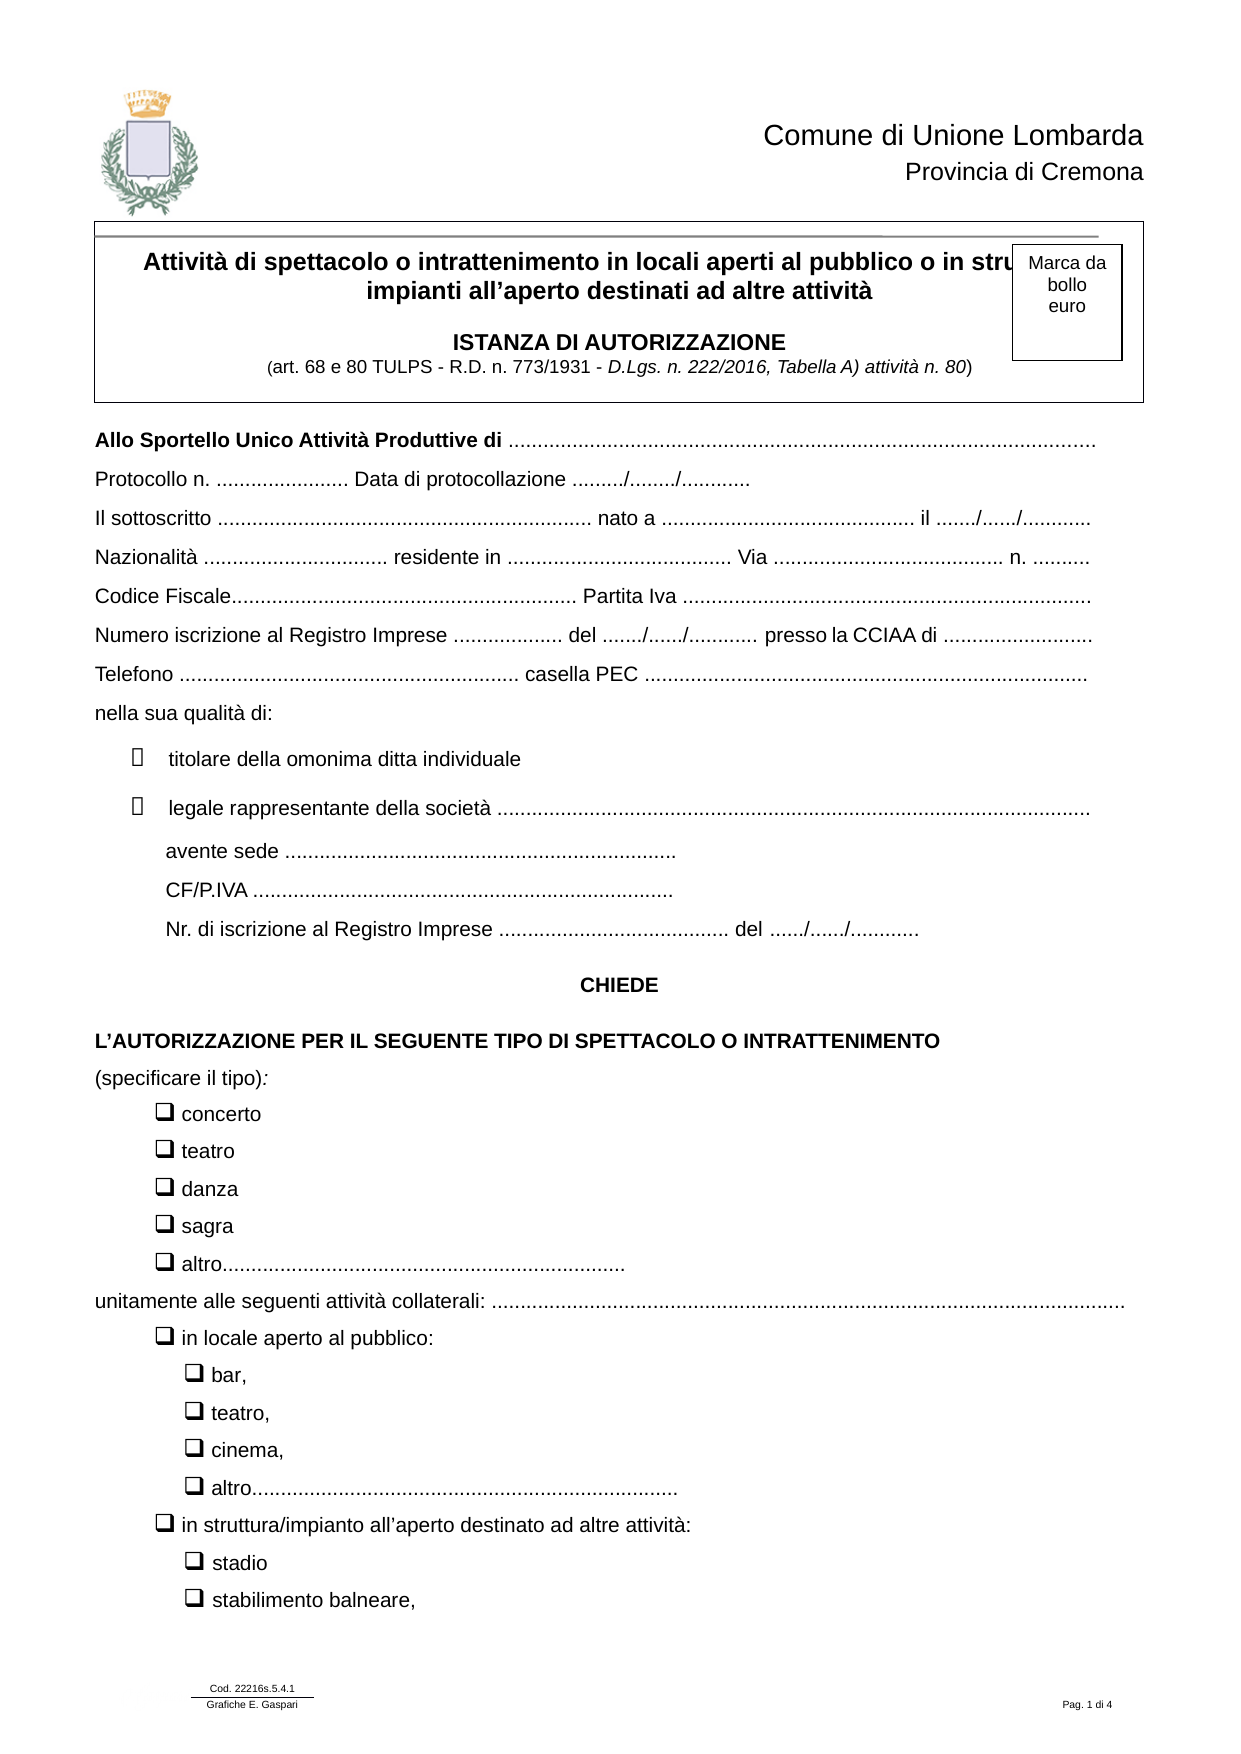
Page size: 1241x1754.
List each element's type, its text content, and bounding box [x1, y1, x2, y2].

text Comune di Unione Lombarda [200, 118, 1144, 152]
text (specificare il tipo): [94, 1065, 1144, 1089]
text  stabilimento balneare, [183, 1588, 1144, 1613]
text  altro...................................................................... [153, 1252, 1144, 1277]
text nella sua qualità di: [94, 700, 1144, 724]
text Provincia di Cremona [200, 157, 1144, 185]
text Nr. di iscrizione al Registro Imprese ........................................ del ....../....../............ [165, 917, 1144, 941]
text  teatro, [183, 1401, 1144, 1426]
text  teatro [153, 1139, 1144, 1164]
text avente sede .................................................................... [165, 839, 1144, 863]
picture [98, 87, 200, 219]
text  legale rappresentante della società ....................................................................................................... [130, 789, 1144, 823]
text Protocollo n. ....................... Data di protocollazione ........./......../............ [94, 467, 1144, 491]
text  bar, [183, 1363, 1144, 1388]
text  concerto [153, 1102, 1144, 1127]
text  sagra [153, 1214, 1144, 1239]
text Numero iscrizione al Registro Imprese ................... del ......./....../............ presso la CCIAA di .......................... [94, 623, 1144, 647]
text L’AUTORIZZAZIONE PER IL SEGUENTE TIPO DI SPETTACOLO O INTRATTENIMENTO [94, 1029, 1144, 1053]
text  stadio [183, 1551, 1144, 1576]
text Codice Fiscale............................................................ Partita Iva ....................................................................... [94, 584, 1144, 608]
text unitamente alle seguenti attività collaterali: .............................................................................................................. [94, 1289, 1144, 1313]
text  in struttura/impianto all’aperto destinato ad altre attività: [153, 1513, 1144, 1538]
text Nazionalità ................................ residente in ....................................... Via ........................................ n. .......... [94, 545, 1144, 569]
text Telefono ........................................................... casella PEC ............................................................................. [94, 661, 1144, 685]
text CHIEDE [94, 973, 1144, 997]
text  in locale aperto al pubblico: [153, 1326, 1144, 1351]
text Il sottoscritto ................................................................. nato a ............................................ il ......./....../............ [94, 506, 1144, 530]
table_header Attività di spettacolo o intrattenimento in locali aperti al pubblico o in strutture e impianti all’aperto destinati ad altre attività ISTANZA DI AUTORIZZAZIONE (art. 68 e 80 TULPS - R.D. n. 773/1931 - D.Lgs. n. 222/2016, Tabella A) attività n. 80) [95, 222, 1143, 402]
text  altro.......................................................................... [183, 1476, 1144, 1501]
text  titolare della omonima ditta individuale [130, 739, 1144, 773]
text Allo Sportello Unico Attività Produttive di [94, 428, 1144, 452]
text  cinema, [183, 1438, 1144, 1463]
text  danza [153, 1177, 1144, 1202]
text CF/P.IVA ......................................................................... [165, 878, 1144, 902]
